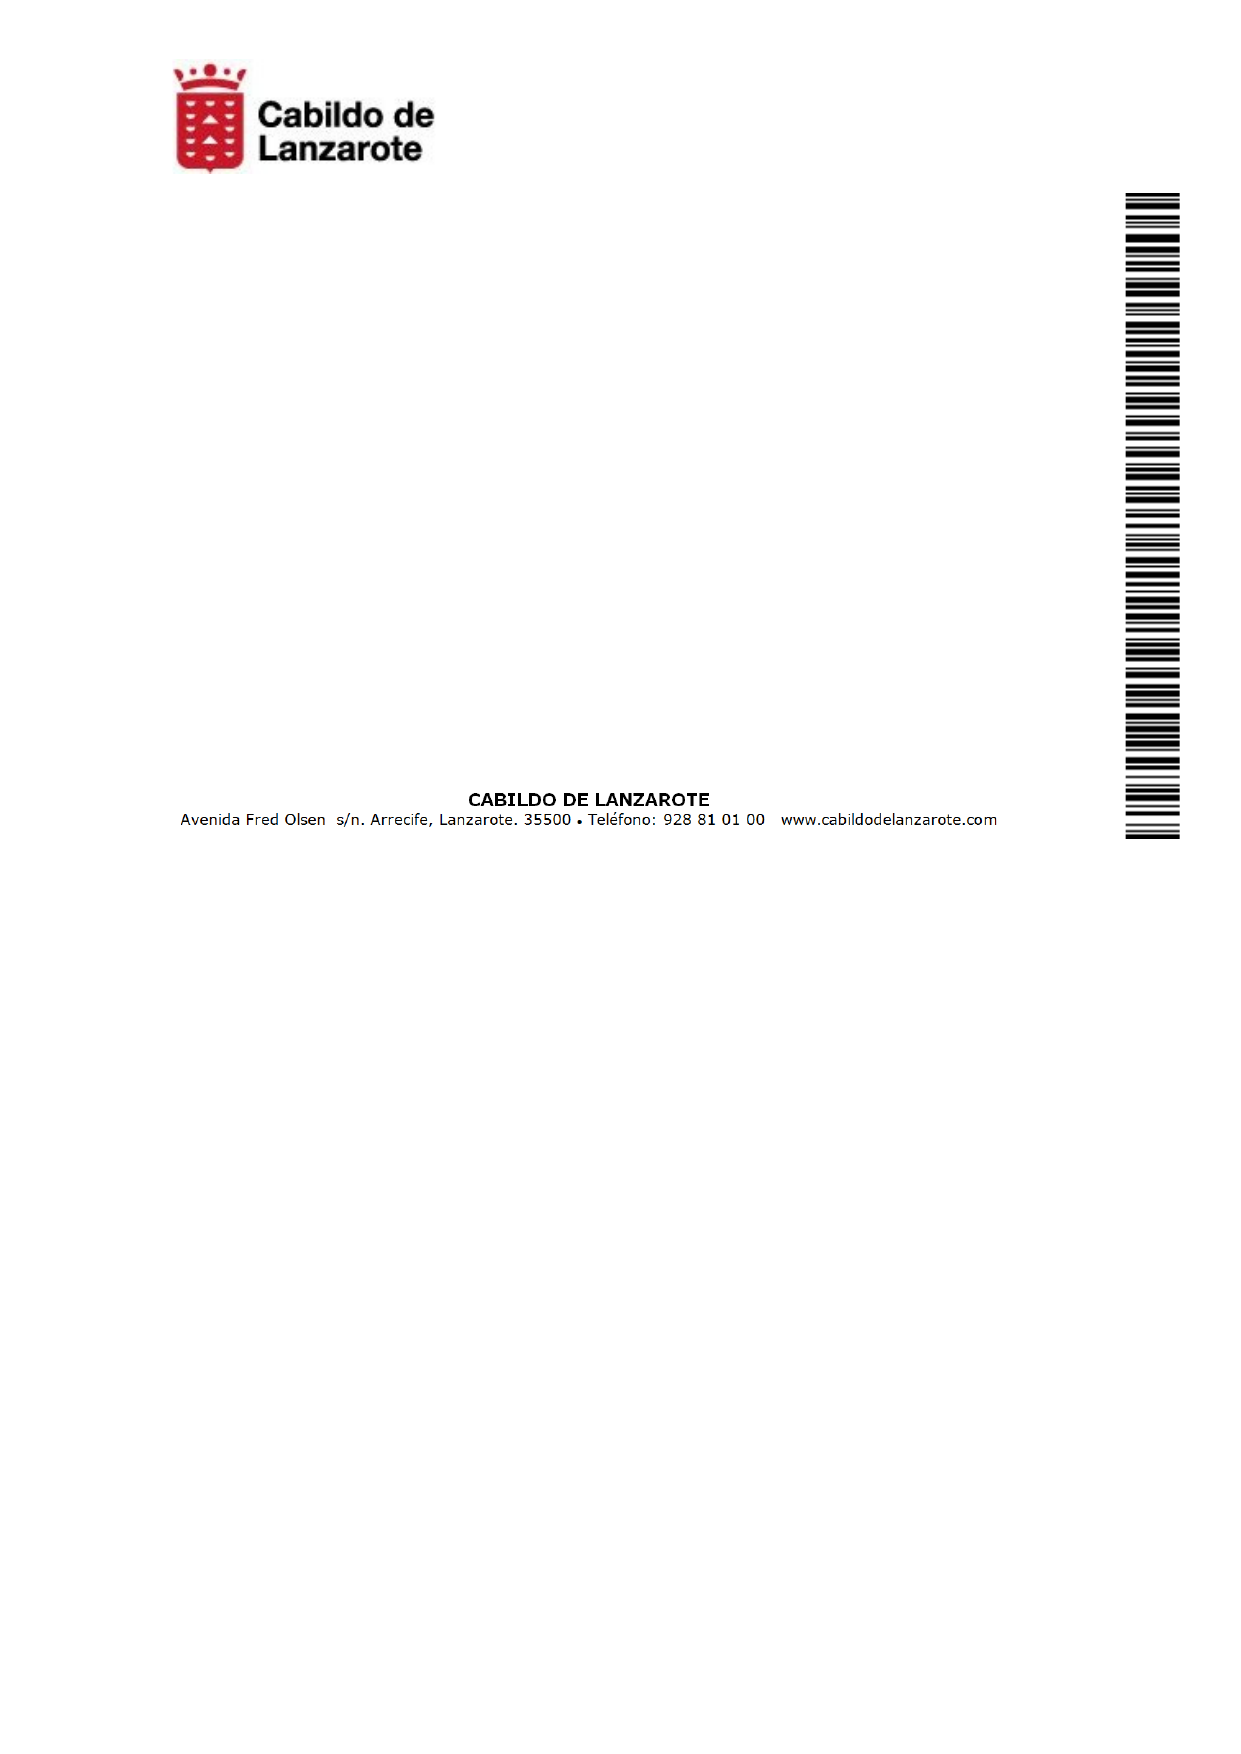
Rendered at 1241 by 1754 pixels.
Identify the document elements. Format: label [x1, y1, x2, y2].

picture [1125, 193, 1180, 839]
picture [172, 59, 436, 174]
picture [181, 793, 997, 827]
